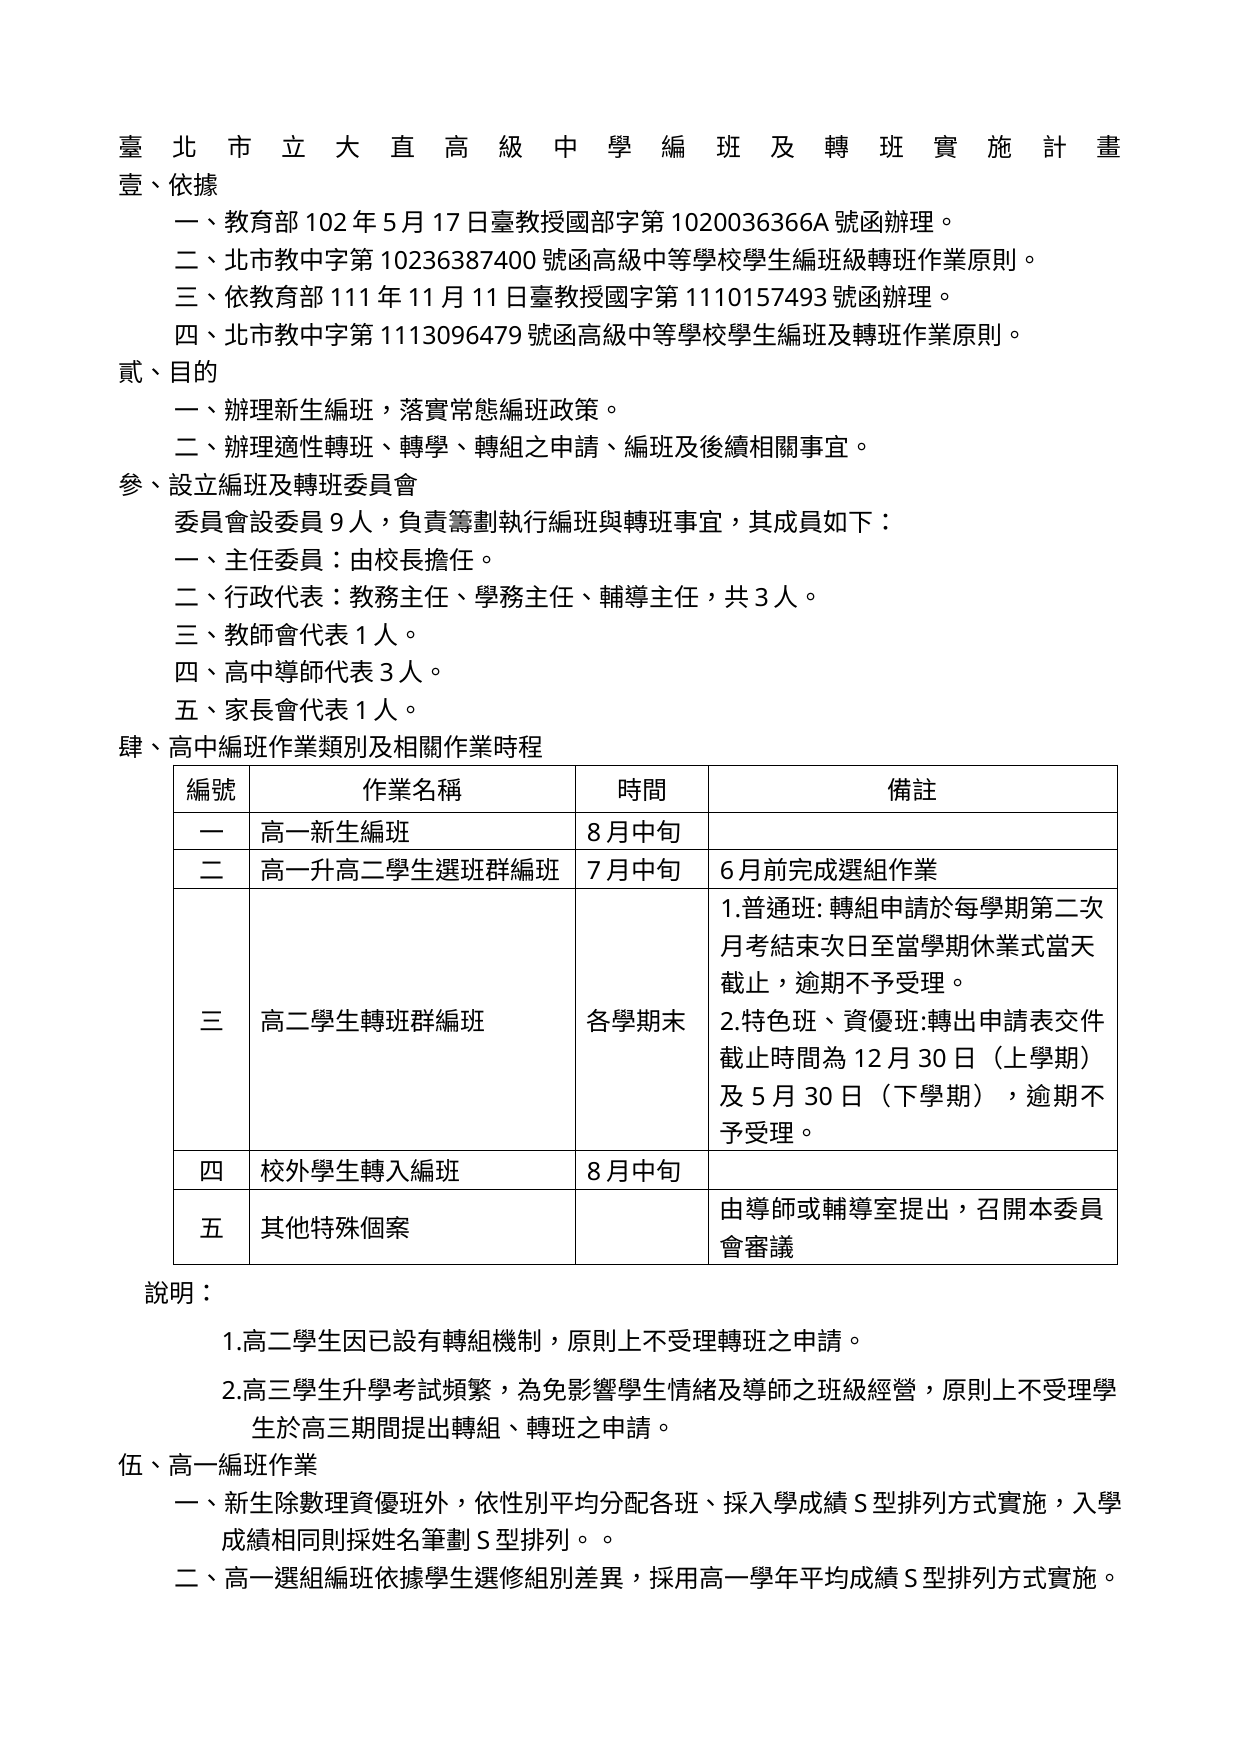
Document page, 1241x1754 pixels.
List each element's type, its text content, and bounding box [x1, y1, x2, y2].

table_cell 高二學生轉班群編班 [250, 889, 575, 1150]
text 臺北市立大直高級中學編班及轉班實施計畫 [118, 127, 1122, 164]
table_cell 一 [174, 813, 249, 849]
text 一、教育部102年5月17日臺教授國部字第1020036366A號函辦理。 [174, 202, 1122, 239]
table_cell [576, 1190, 708, 1264]
table_cell 7月中旬 [576, 850, 708, 887]
table_cell 四 [174, 1151, 249, 1188]
table_cell 五 [174, 1190, 249, 1264]
text 1.高二學生因已設有轉組機制，原則上不受理轉班之申請。 [118, 1321, 1122, 1359]
text 說明： [118, 1272, 1122, 1310]
table_header 備註 [709, 766, 1117, 811]
table_cell 6月前完成選組作業 [709, 850, 1117, 887]
text 三、依教育部111年11月11日臺教授國字第1110157493號函辦理。 [174, 277, 1122, 314]
table_cell 由導師或輔導室提出，召開本委員會審議 [709, 1190, 1117, 1264]
text 肆、高中編班作業類別及相關作業時程 [118, 727, 1122, 764]
table_cell 高一升高二學生選班群編班 [250, 850, 575, 887]
text 貳、目的 [118, 352, 1122, 389]
table_cell 8月中旬 [576, 813, 708, 849]
text 一、新生除數理資優班外，依性別平均分配各班、採入學成績S型排列方式實施，入學成績相同則採姓名筆劃S型排列。。 [174, 1482, 1122, 1557]
table_cell 各學期末 [576, 889, 708, 1150]
table_cell [709, 1151, 1117, 1188]
text 四、北市教中字第1113096479號函高級中等學校學生編班及轉班作業原則。 [174, 314, 1122, 352]
text 二、辦理適性轉班、轉學、轉組之申請、編班及後續相關事宜。 [174, 427, 1122, 464]
text 五、家長會代表1人。 [118, 689, 1122, 727]
text 委員會設委員9人，負責籌劃執行編班與轉班事宜，其成員如下： [174, 502, 1122, 539]
text 一、主任委員：由校長擔任。 [118, 539, 1122, 577]
text 伍、高一編班作業 [118, 1445, 1122, 1482]
text 二、北市教中字第10236387400號函高級中等學校學生編班級轉班作業原則。 [174, 239, 1122, 277]
table_cell 其他特殊個案 [250, 1190, 575, 1264]
table_cell 二 [174, 850, 249, 887]
text 二、行政代表：教務主任、學務主任、輔導主任，共3人。 [118, 577, 1122, 614]
table_cell [709, 813, 1117, 849]
table_cell 三 [174, 889, 249, 1150]
text 2.高三學生升學考試頻繁，為免影響學生情緒及導師之班級經營，原則上不受理學生於高三期間提出轉組、轉班之申請。 [221, 1370, 1122, 1445]
table_header 時間 [576, 766, 708, 811]
text 壹、依據 [118, 164, 1122, 202]
table_cell 校外學生轉入編班 [250, 1151, 575, 1188]
text 參、設立編班及轉班委員會 [118, 464, 1122, 502]
table_cell 高一新生編班 [250, 813, 575, 849]
table_cell 1.普通班: 轉組申請於每學期第二次月考結束次日至當學期休業式當天截止，逾期不予受理。 2.特色班、資優班:轉出申請表交件截止時間為12月30日（上學期）及5月30日（下學期），逾期不予受理。 [709, 889, 1117, 1150]
table_header 編號 [174, 766, 249, 811]
text 三、教師會代表1人。 [118, 614, 1122, 652]
text 二、高一選組編班依據學生選修組別差異，採用高一學年平均成績S型排列方式實施。 [118, 1557, 1122, 1595]
text 一、辦理新生編班，落實常態編班政策。 [174, 389, 1122, 427]
table_cell 8月中旬 [576, 1151, 708, 1188]
text 四、高中導師代表3人。 [118, 652, 1122, 689]
table_header 作業名稱 [250, 766, 575, 811]
